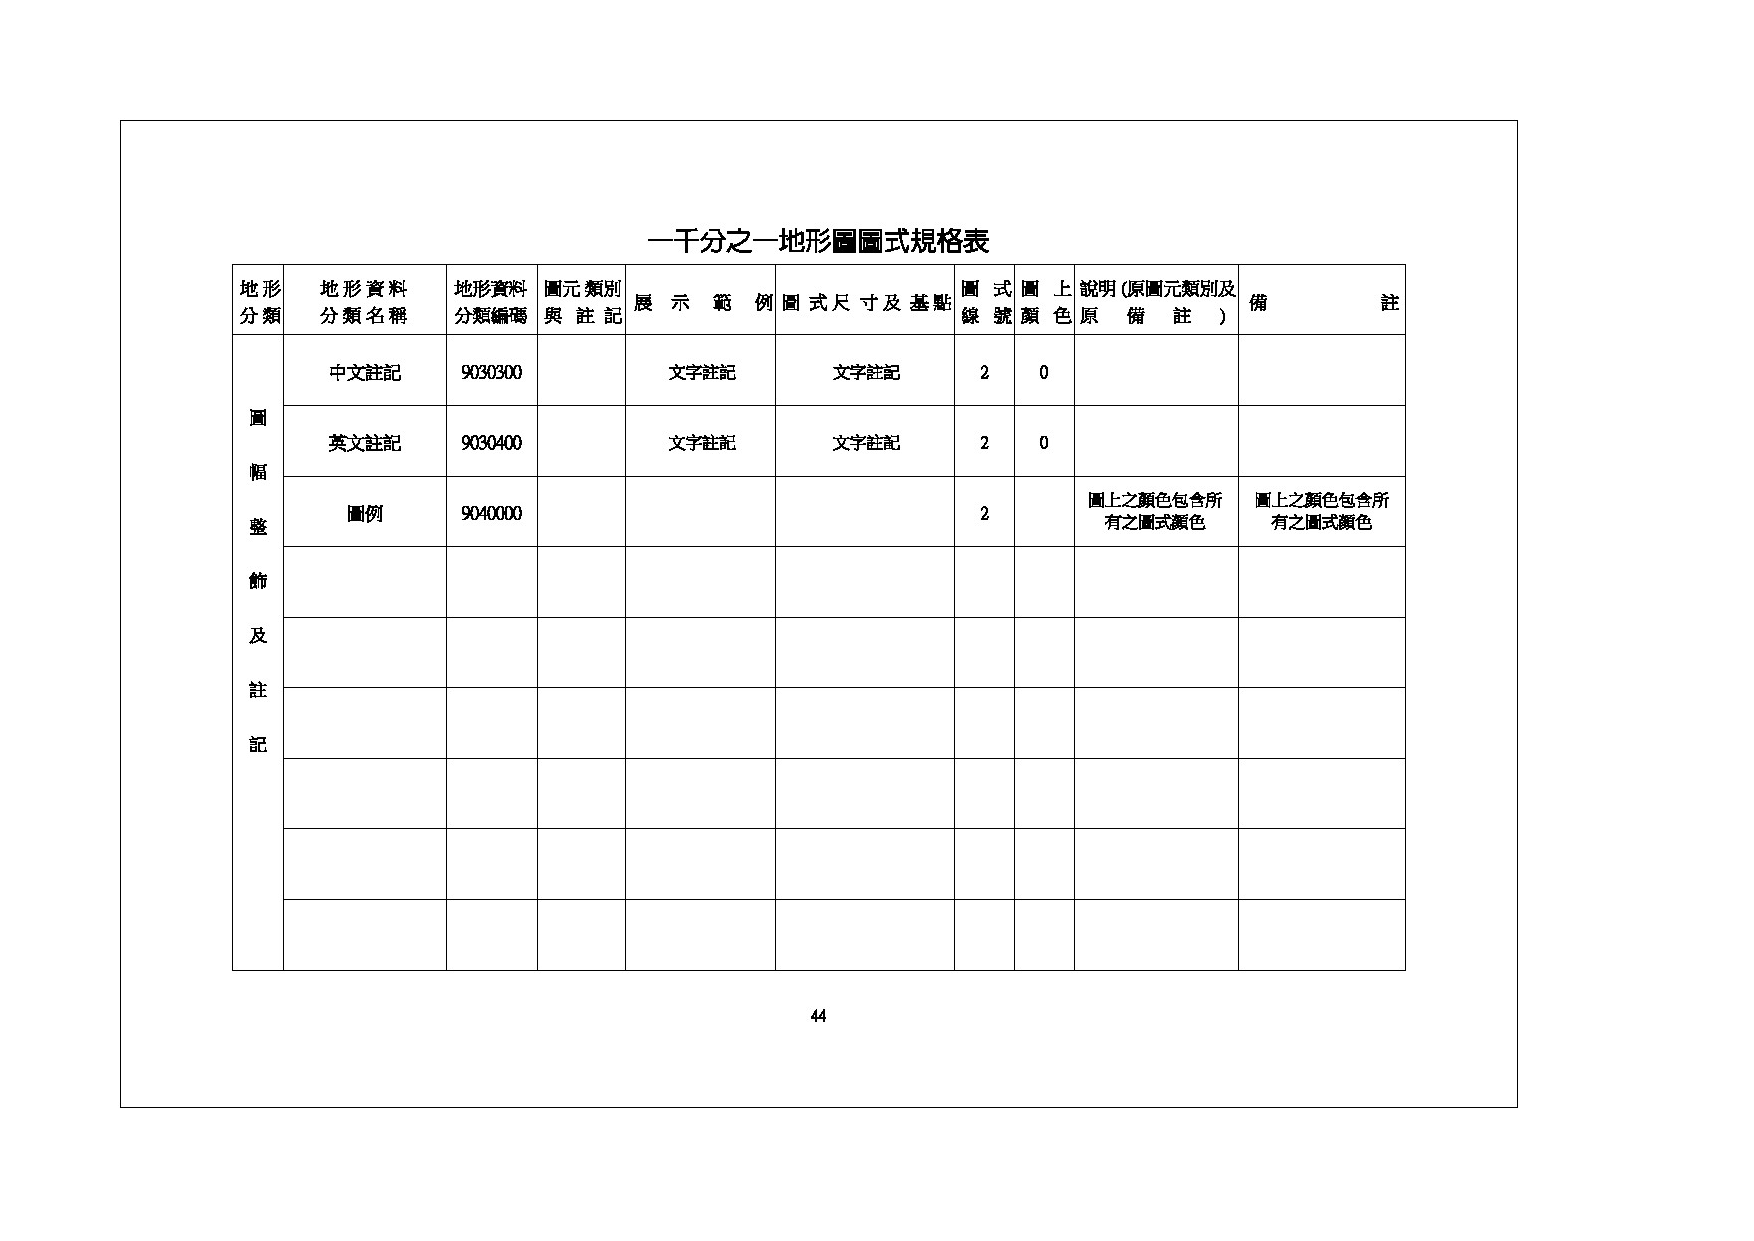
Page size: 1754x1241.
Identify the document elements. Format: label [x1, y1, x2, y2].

picture [118, 118, 1519, 1109]
